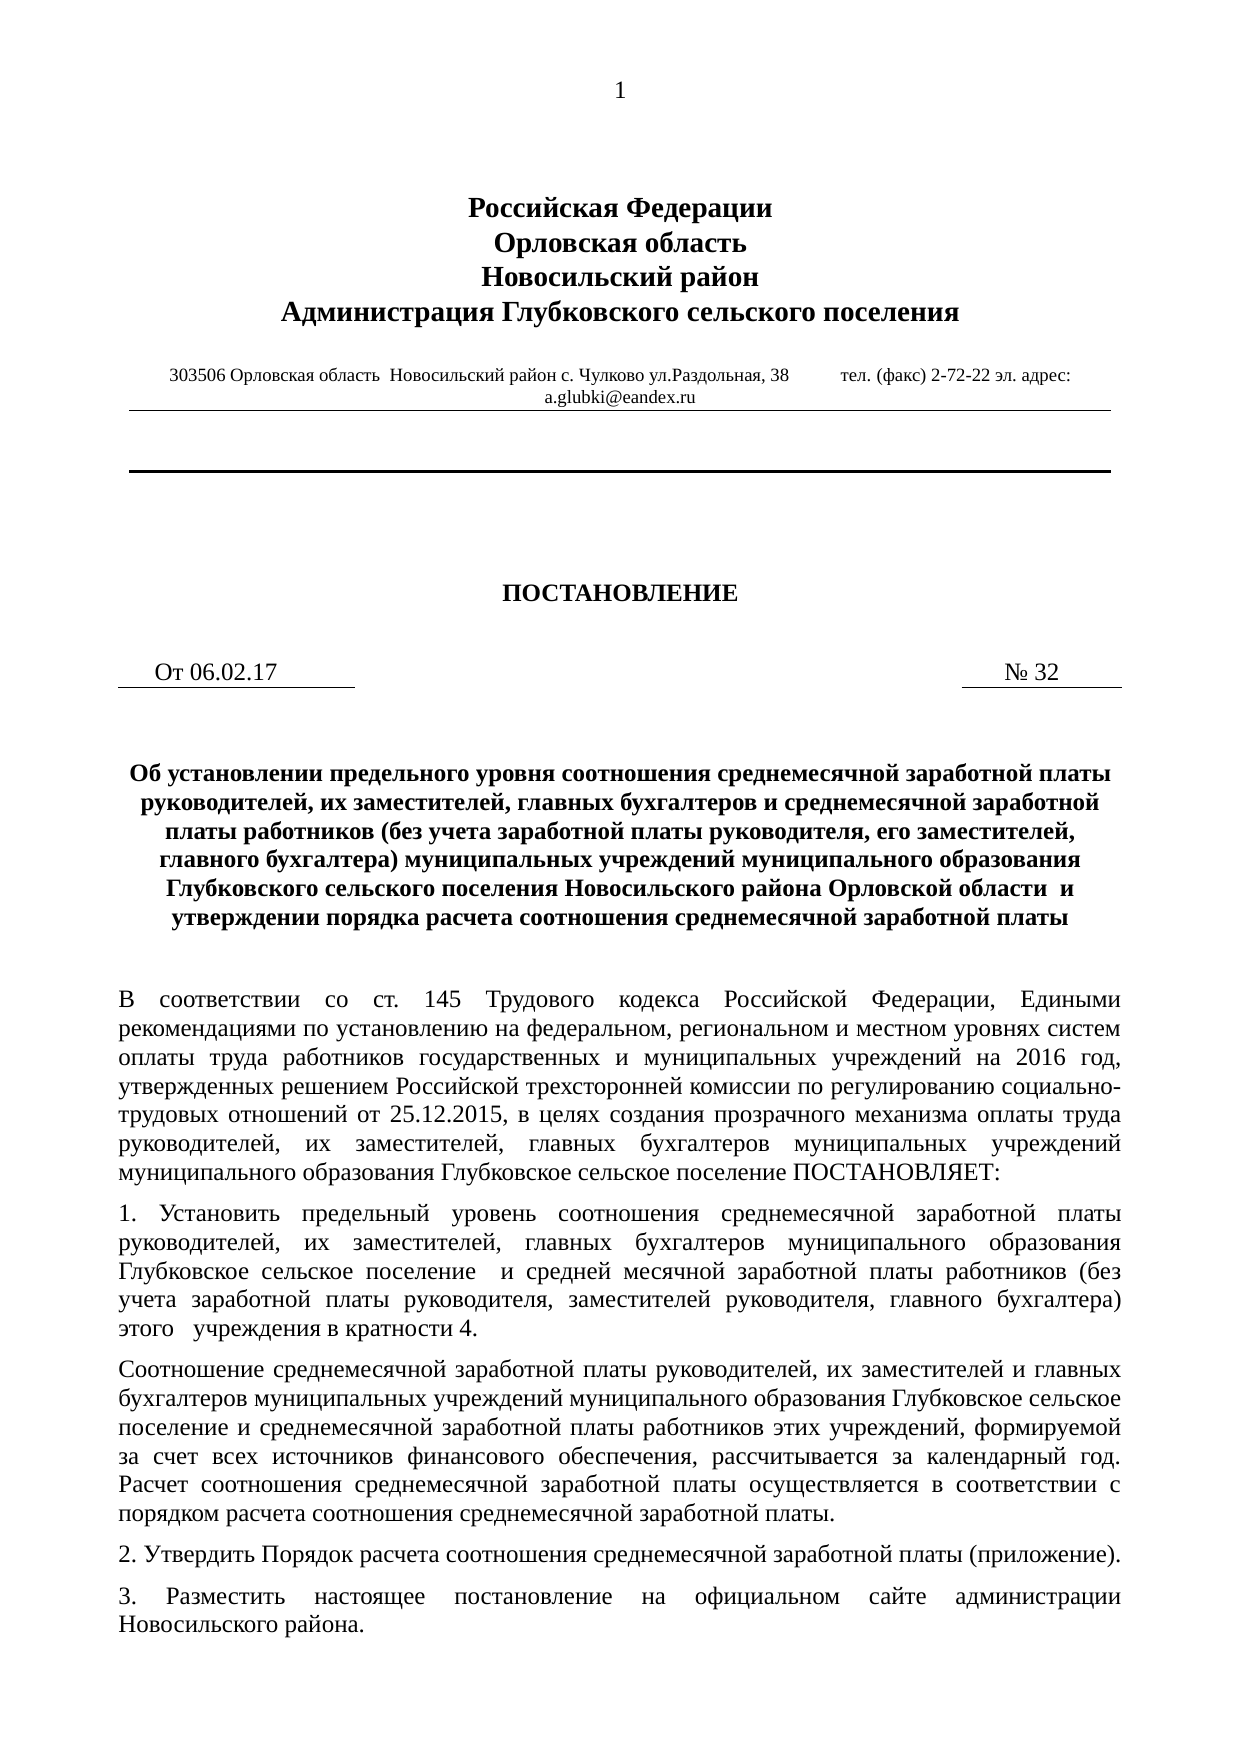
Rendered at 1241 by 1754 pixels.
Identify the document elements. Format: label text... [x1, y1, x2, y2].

text 1. Установить предельный уровень соотношения среднемесячной заработной платы руководителей, их заместителей, главных бухгалтеров муниципального образования Глубковское сельское поселение и средней месячной заработной платы работников (без учета заработной платы руководителя, заместителей руководителя, главного бухгалтера) этого учреждения в кратности 4. [118, 1198, 1122, 1342]
table_header Российская Федерации Орловская область Новосильский район Администрация Глубковского сельского поселения 303506 Орловская область Новосильский район с. Чулково ул.Раздольная, 38 тел. (факс) 2-72-22 эл. адрес: a.glubki@eandex.ru [118, 190, 1122, 447]
table_cell [118, 447, 1122, 545]
text Соотношение среднемесячной заработной платы руководителей, их заместителей и главных бухгалтеров муниципальных учреждений муниципального образования Глубковское сельское поселение и среднемесячной заработной платы работников этих учреждений, формируемой за счет всех источников финансового обеспечения, рассчитывается за календарный год. Расчет соотношения среднемесячной заработной платы осуществляется в соответствии с порядком расчета соотношения среднемесячной заработной платы. [118, 1354, 1122, 1527]
text В соответствии со ст. 145 Трудового кодекса Российской Федерации, Едиными рекомендациями по установлению на федеральном, региональном и местном уровнях систем оплаты труда работников государственных и муниципальных учреждений на 2016 год, утвержденных решением Российской трехсторонней комиссии по регулированию социально-трудовых отношений от 25.12.2015, в целях создания прозрачного механизма оплаты труда руководителей, их заместителей, главных бухгалтеров муниципальных учреждений муниципального образования Глубковское сельское поселение ПОСТАНОВЛЯЕТ: [118, 984, 1122, 1186]
table_header № 32 [962, 607, 1122, 687]
text Об установлении предельного уровня соотношения среднемесячной заработной платы руководителей, их заместителей, главных бухгалтеров и среднемесячной заработной платы работников (без учета заработной платы руководителя, его заместителей, главного бухгалтера) муниципальных учреждений муниципального образования Глубковского сельского поселения Новосильского района Орловской области и утверждении порядка расчета соотношения среднемесячной заработной платы [118, 758, 1122, 931]
text 2. Утвердить Порядок расчета соотношения среднемесячной заработной платы (приложение). [118, 1539, 1122, 1568]
text ПОСТАНОВЛЕНИЕ [118, 578, 1122, 607]
table_header От 06.02.17 [118, 607, 355, 687]
table_header [355, 607, 962, 687]
text 3. Разместить настоящее постановление на официальном сайте администрации Новосильского района. [118, 1581, 1122, 1638]
